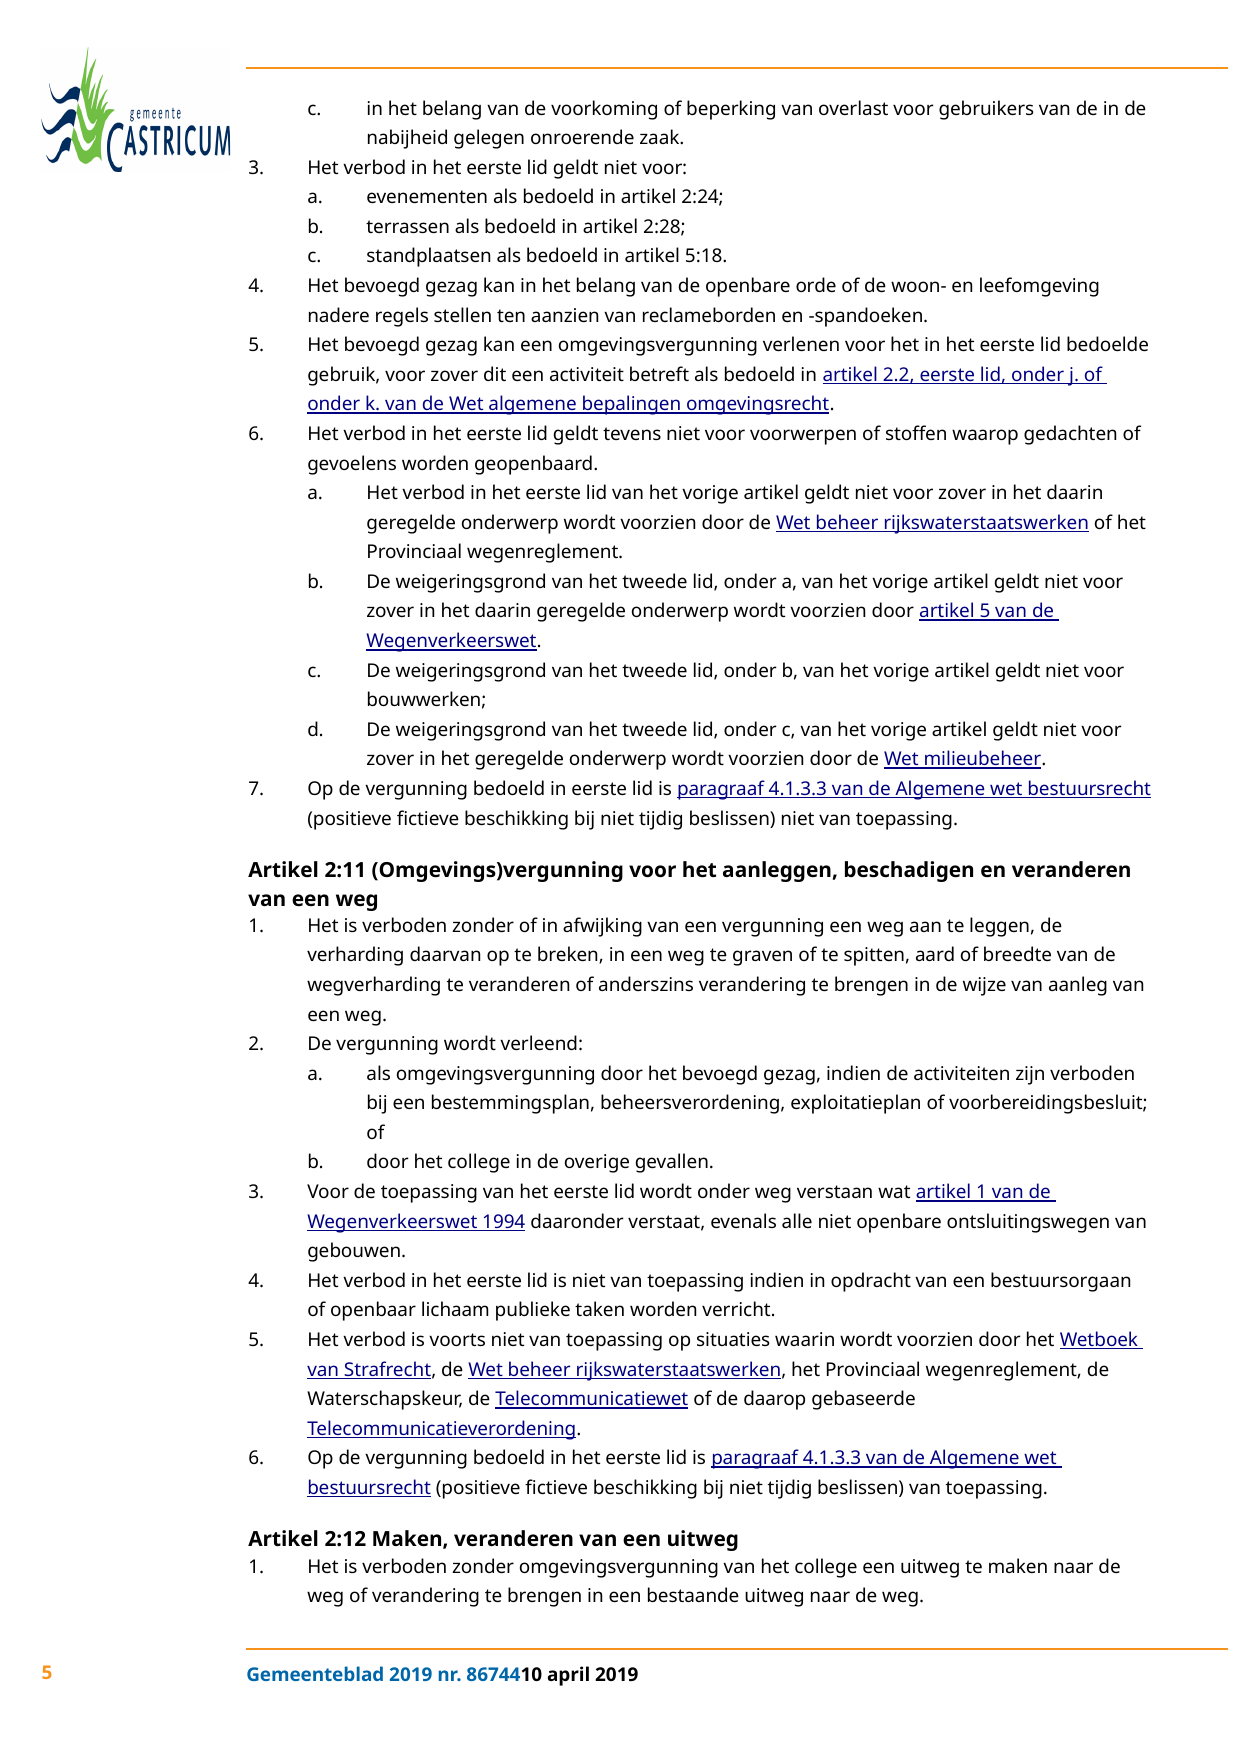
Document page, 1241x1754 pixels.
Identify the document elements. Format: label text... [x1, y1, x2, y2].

list De vergunning wordt verleend: [248, 1030, 1152, 1056]
list Het verbod in het eerste lid is niet van toepassing indien in opdracht van een bestuursorgaan of openbaar lichaam publieke taken worden verricht. [248, 1267, 1152, 1322]
text Artikel 2:12 Maken, veranderen van een uitweg [248, 1524, 1152, 1553]
list De weigeringsgrond van het tweede lid, onder c, van het vorige artikel geldt niet voor zover in het geregelde onderwerp wordt voorzien door de Wet milieubeheer. [307, 716, 1152, 771]
list als omgevingsvergunning door het bevoegd gezag, indien de activiteiten zijn verboden bij een bestemmingsplan, beheersverordening, exploitatieplan of voorbereidingsbesluit; of [307, 1060, 1152, 1145]
list De weigeringsgrond van het tweede lid, onder a, van het vorige artikel geldt niet voor zover in het daarin geregelde onderwerp wordt voorzien door artikel 5 van de Wegenverkeerswet. [307, 568, 1152, 653]
list evenementen als bedoeld in artikel 2:24; [307, 183, 1152, 209]
list standplaatsen als bedoeld in artikel 5:18. [307, 243, 1152, 268]
list De weigeringsgrond van het tweede lid, onder b, van het vorige artikel geldt niet voor bouwwerken; [307, 657, 1152, 712]
list Voor de toepassing van het eerste lid wordt onder weg verstaan wat artikel 1 van de Wegenverkeerswet 1994 daaronder verstaat, evenals alle niet openbare ontsluitingswegen van gebouwen. [248, 1178, 1152, 1263]
list Het is verboden zonder of in afwijking van een vergunning een weg aan te leggen, de verharding daarvan op te breken, in een weg te graven of te spitten, aard of breedte van de wegverharding te veranderen of anderszins verandering te brengen in de wijze van aanleg van een weg. [248, 912, 1152, 1027]
list Het verbod in het eerste lid van het vorige artikel geldt niet voor zover in het daarin geregelde onderwerp wordt voorzien door de Wet beheer rijkswaterstaatswerken of het Provinciaal wegenreglement. [307, 479, 1152, 564]
list Het bevoegd gezag kan een omgevingsvergunning verlenen voor het in het eerste lid bedoelde gebruik, voor zover dit een activiteit betreft als bedoeld in artikel 2.2, eerste lid, onder j. of onder k. van de Wet algemene bepalingen omgevingsrecht. [248, 331, 1152, 416]
list terrassen als bedoeld in artikel 2:28; [307, 213, 1152, 239]
list Het verbod in het eerste lid geldt tevens niet voor voorwerpen of stoffen waarop gedachten of gevoelens worden geopenbaard. [248, 420, 1152, 476]
text Artikel 2:11 (Omgevings)vergunning voor het aanleggen, beschadigen en veranderen van een weg [248, 855, 1152, 912]
list Op de vergunning bedoeld in het eerste lid is paragraaf 4.1.3.3 van de Algemene wet bestuursrecht (positieve fictieve beschikking bij niet tijdig beslissen) van toepassing. [248, 1444, 1152, 1500]
list Het bevoegd gezag kan in het belang van de openbare orde of de woon- en leefomgeving nadere regels stellen ten aanzien van reclameborden en -spandoeken. [248, 272, 1152, 328]
list Op de vergunning bedoeld in eerste lid is paragraaf 4.1.3.3 van de Algemene wet bestuursrecht (positieve fictieve beschikking bij niet tijdig beslissen) niet van toepassing. [248, 775, 1152, 831]
list Het verbod is voorts niet van toepassing op situaties waarin wordt voorzien door het Wetboek van Strafrecht, de Wet beheer rijkswaterstaatswerken, het Provinciaal wegenreglement, de Waterschapskeur, de Telecommunicatiewet of de daarop gebaseerde Telecommunicatieverordening. [248, 1326, 1152, 1441]
list Het verbod in het eerste lid geldt niet voor: [248, 154, 1152, 180]
picture [41, 47, 231, 172]
list Het is verboden zonder omgevingsvergunning van het college een uitweg te maken naar de weg of verandering te brengen in een bestaande uitweg naar de weg. [248, 1553, 1152, 1608]
list door het college in de overige gevallen. [307, 1149, 1152, 1174]
list in het belang van de voorkoming of beperking van overlast voor gebruikers van de in de nabijheid gelegen onroerende zaak. [307, 95, 1152, 150]
